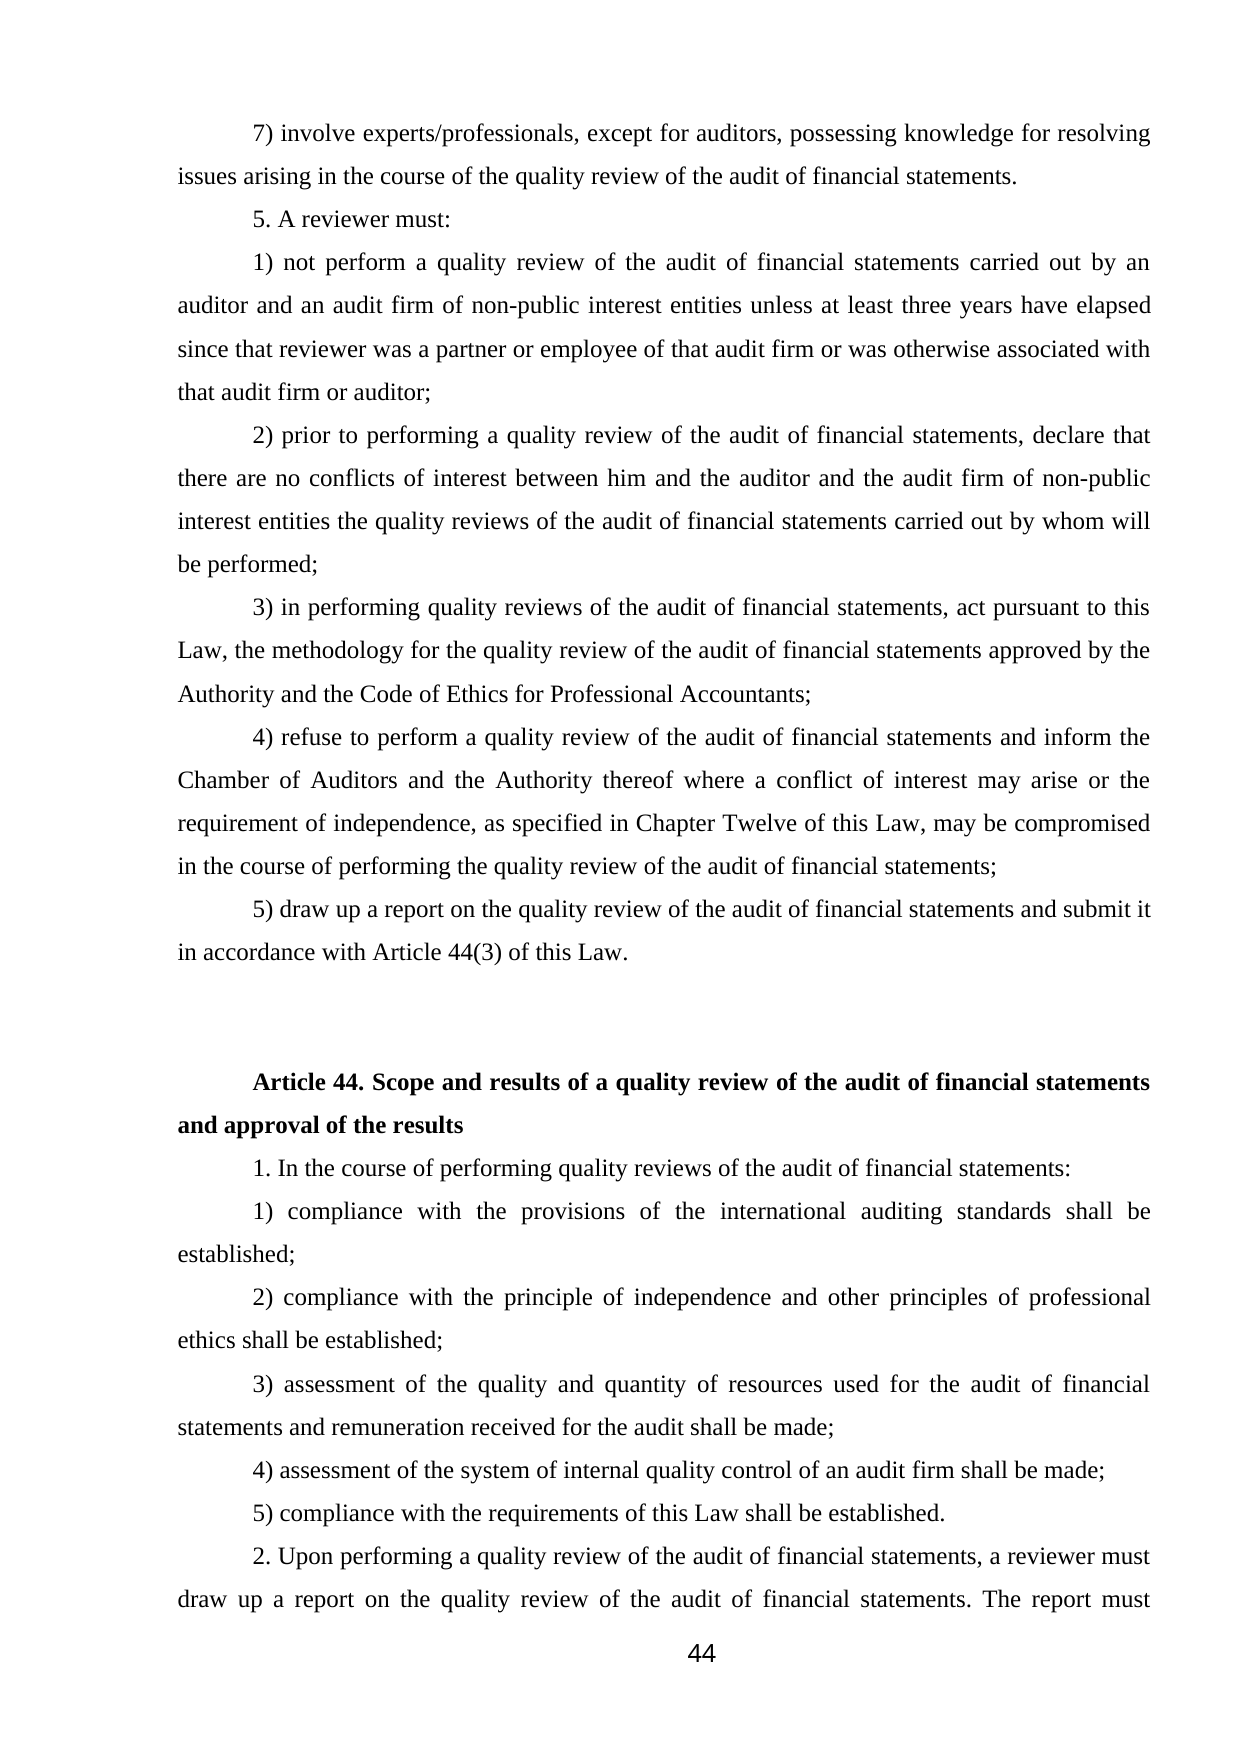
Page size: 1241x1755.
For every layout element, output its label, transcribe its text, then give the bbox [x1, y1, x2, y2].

text Article 44. Scope and results of a quality review of the audit of financial statements and approval of the results [177, 1067, 1152, 1139]
text 4) refuse to perform a quality review of the audit of financial statements and inform the Chamber of Auditors and the Authority thereof where a conflict of interest may arise or the requirement of independence, as specified in Chapter Twelve of this Law, may be compromised in the course of performing the quality review of the audit of financial statements; [177, 722, 1152, 880]
text 2) prior to performing a quality review of the audit of financial statements, declare that there are no conflicts of interest between him and the auditor and the audit firm of non-public interest entities the quality reviews of the audit of financial statements carried out by whom will be performed; [177, 420, 1152, 578]
text 1. In the course of performing quality reviews of the audit of financial statements: [177, 1153, 1152, 1182]
text 7) involve experts/professionals, except for auditors, possessing knowledge for resolving issues arising in the course of the quality review of the audit of financial statements. [177, 118, 1152, 190]
text 3) assessment of the quality and quantity of resources used for the audit of financial statements and remuneration received for the audit shall be made; [177, 1369, 1152, 1441]
text 4) assessment of the system of internal quality control of an audit firm shall be made; [177, 1455, 1152, 1484]
text 2) compliance with the principle of independence and other principles of professional ethics shall be established; [177, 1282, 1152, 1354]
text 5) compliance with the requirements of this Law shall be established. [177, 1498, 1152, 1527]
text 3) in performing quality reviews of the audit of financial statements, act pursuant to this Law, the methodology for the quality review of the audit of financial statements approved by the Authority and the Code of Ethics for Professional Accountants; [177, 592, 1152, 707]
text 5. A reviewer must: [177, 204, 1152, 233]
text 5) draw up a report on the quality review of the audit of financial statements and submit it in accordance with Article 44(3) of this Law. [177, 894, 1152, 966]
text 1) compliance with the provisions of the international auditing standards shall be established; [177, 1196, 1152, 1268]
text 2. Upon performing a quality review of the audit of financial statements, a reviewer must draw up a report on the quality review of the audit of financial statements. The report must [177, 1541, 1152, 1613]
text 1) not perform a quality review of the audit of financial statements carried out by an auditor and an audit firm of non-public interest entities unless at least three years have elapsed since that reviewer was a partner or employee of that audit firm or was otherwise associated with that audit firm or auditor; [177, 247, 1152, 406]
